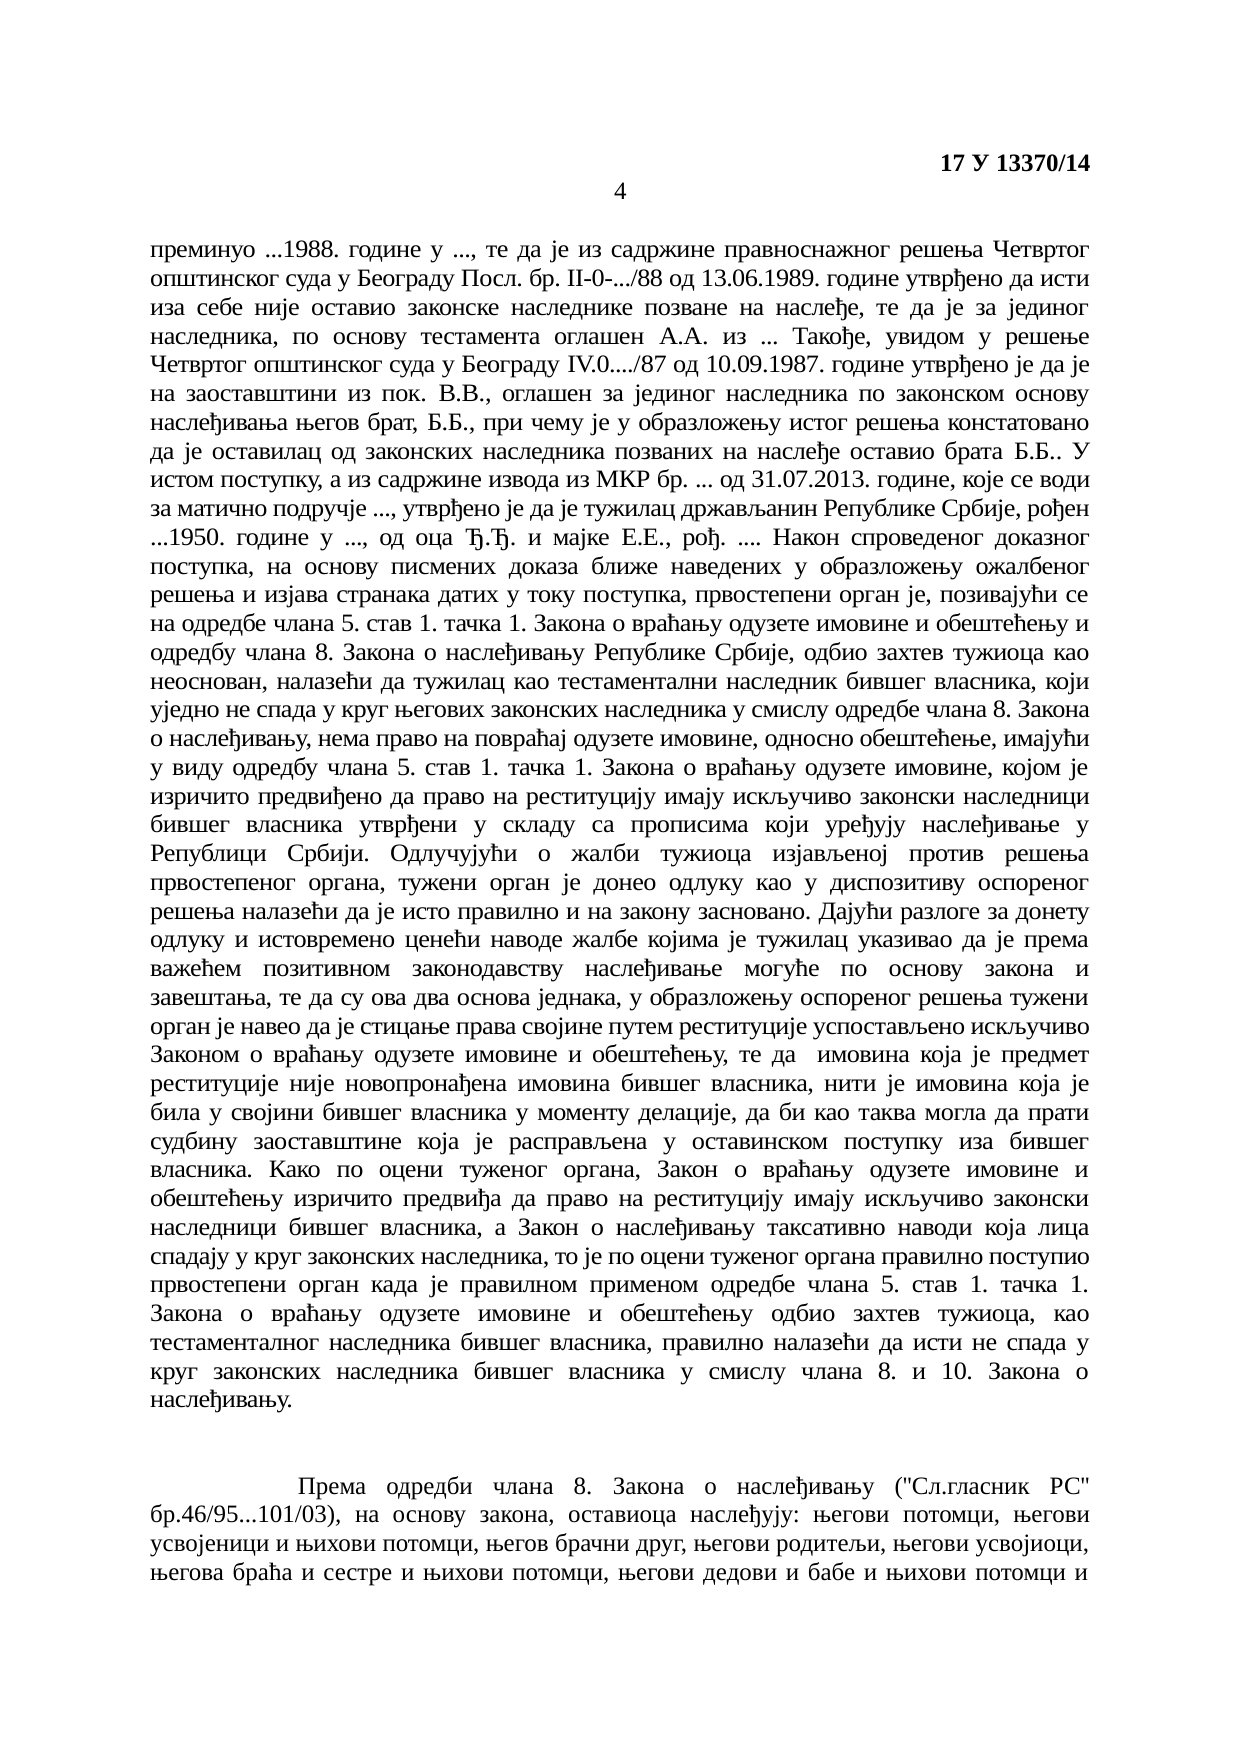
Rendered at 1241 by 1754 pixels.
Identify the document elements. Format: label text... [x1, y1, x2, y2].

text преминуо ...1988. године у ..., те да је из садржине правноснажног решења Четвртог општинског суда у Београду Посл. бр. II-0-.../88 oд 13.06.1989. године утврђено да исти иза себе није оставио законске наследнике позване на наслеђе, те да је за јединог наследника, по основу тестамента оглашен А.А. из ... Такође, увидом у решење Четвртог општинског суда у Београду IV.0..../87 oд 10.09.1987. године утврђено је да је на заоставштини из пок. В.В., оглашен за јединог наследника по законском основу наслеђивања његов брат, Б.Б., при чему је у образложењу истог решења констатовано да је оставилац од законских наследника позваних на наслеђе оставио брата Б.Б.. У истом поступку, а из садржине извода из МКР бр. ... од 31.07.2013. године, које се води за матично подручје ..., утврђено је да је тужилац држављанин Републике Србије, рођен ...1950. године у ..., од оца Ђ.Ђ. и мајке Е.Е., рођ. .... Након спроведеног доказног поступка, на основу писмених доказа ближе наведених у образложењу ожалбеног решења и изјава странака датих у току поступка, првостепени орган је, позивајући се на одредбе члана 5. став 1. тачка 1. Закона о враћању одузете имовине и обештећењу и одредбу члана 8. Закона о наслеђивању Републике Србије, одбио захтев тужиоца као неоснован, налазећи да тужилац као тестаментални наследник бившег власника, који уједно не спада у круг његових законских наследника у смислу одредбе члана 8. Закона о наслеђивању, нема право на повраћај одузете имовине, односно обештећење, имајући у виду одредбу члана 5. став 1. тачка 1. Закона о враћању одузете имовине, којом је изричито предвиђено да право на реституцију имају искључиво законски наследници бившег власника утврђени у складу са прописима који уређују наслеђивање у Републици Србији. Одлучујући о жалби тужиоца изјављеној против решења првостепеног органа, тужени орган је донео одлуку као у диспозитиву оспореног решења налазећи да је исто правилно и на закону засновано. Дајући разлоге за донету одлуку и истовремено ценећи наводе жалбе којима је тужилац указивао да је према важећем позитивном законодавству наслеђивање могуће по основу закона и завештања, те да су ова два основа једнака, у образложењу оспореног решења тужени орган је навео да је стицање права својине путем реституције успостављено искључиво Законом о враћању одузете имовине и обештећењу, те да имовина која је предмет реституције није новопронађена имовина бившег власника, нити је имовина која је била у својини бившег власника у моменту делације, да би као таква могла да прати судбину заоставштине која је расправљена у оставинском поступку иза бившег власника. Како по оцени туженог органа, Закон о враћању одузете имовине и обештећењу изричито предвиђа да право на реституцију имају искључиво законски наследници бившег власника, а Закон о наслеђивању таксативно наводи која лица спадају у круг законских наследника, то је по оцени туженог органа правилно поступио првостепени орган када је правилном применом одредбе члана 5. став 1. тачка 1. Закона о враћању одузете имовине и обештећењу одбио захтев тужиоца, као тестаменталног наследника бившег власника, правилно налазећи да исти не спада у круг законских наследника бившег власника у смислу члана 8. и 10. Закона о наслеђивању. [150, 234, 1090, 1413]
text Према одредби члана 8. Закона о наслеђивању (''Сл.гласник РС'' бр.46/95...101/03), на основу закона, оставиоца наслеђују: његови потомци, његови усвојеници и њихови потомци, његов брачни друг, његови родитељи, његови усвојиоци, његова браћа и сестре и њихови потомци, његови дедови и бабе и њихови потомци и [150, 1471, 1090, 1586]
